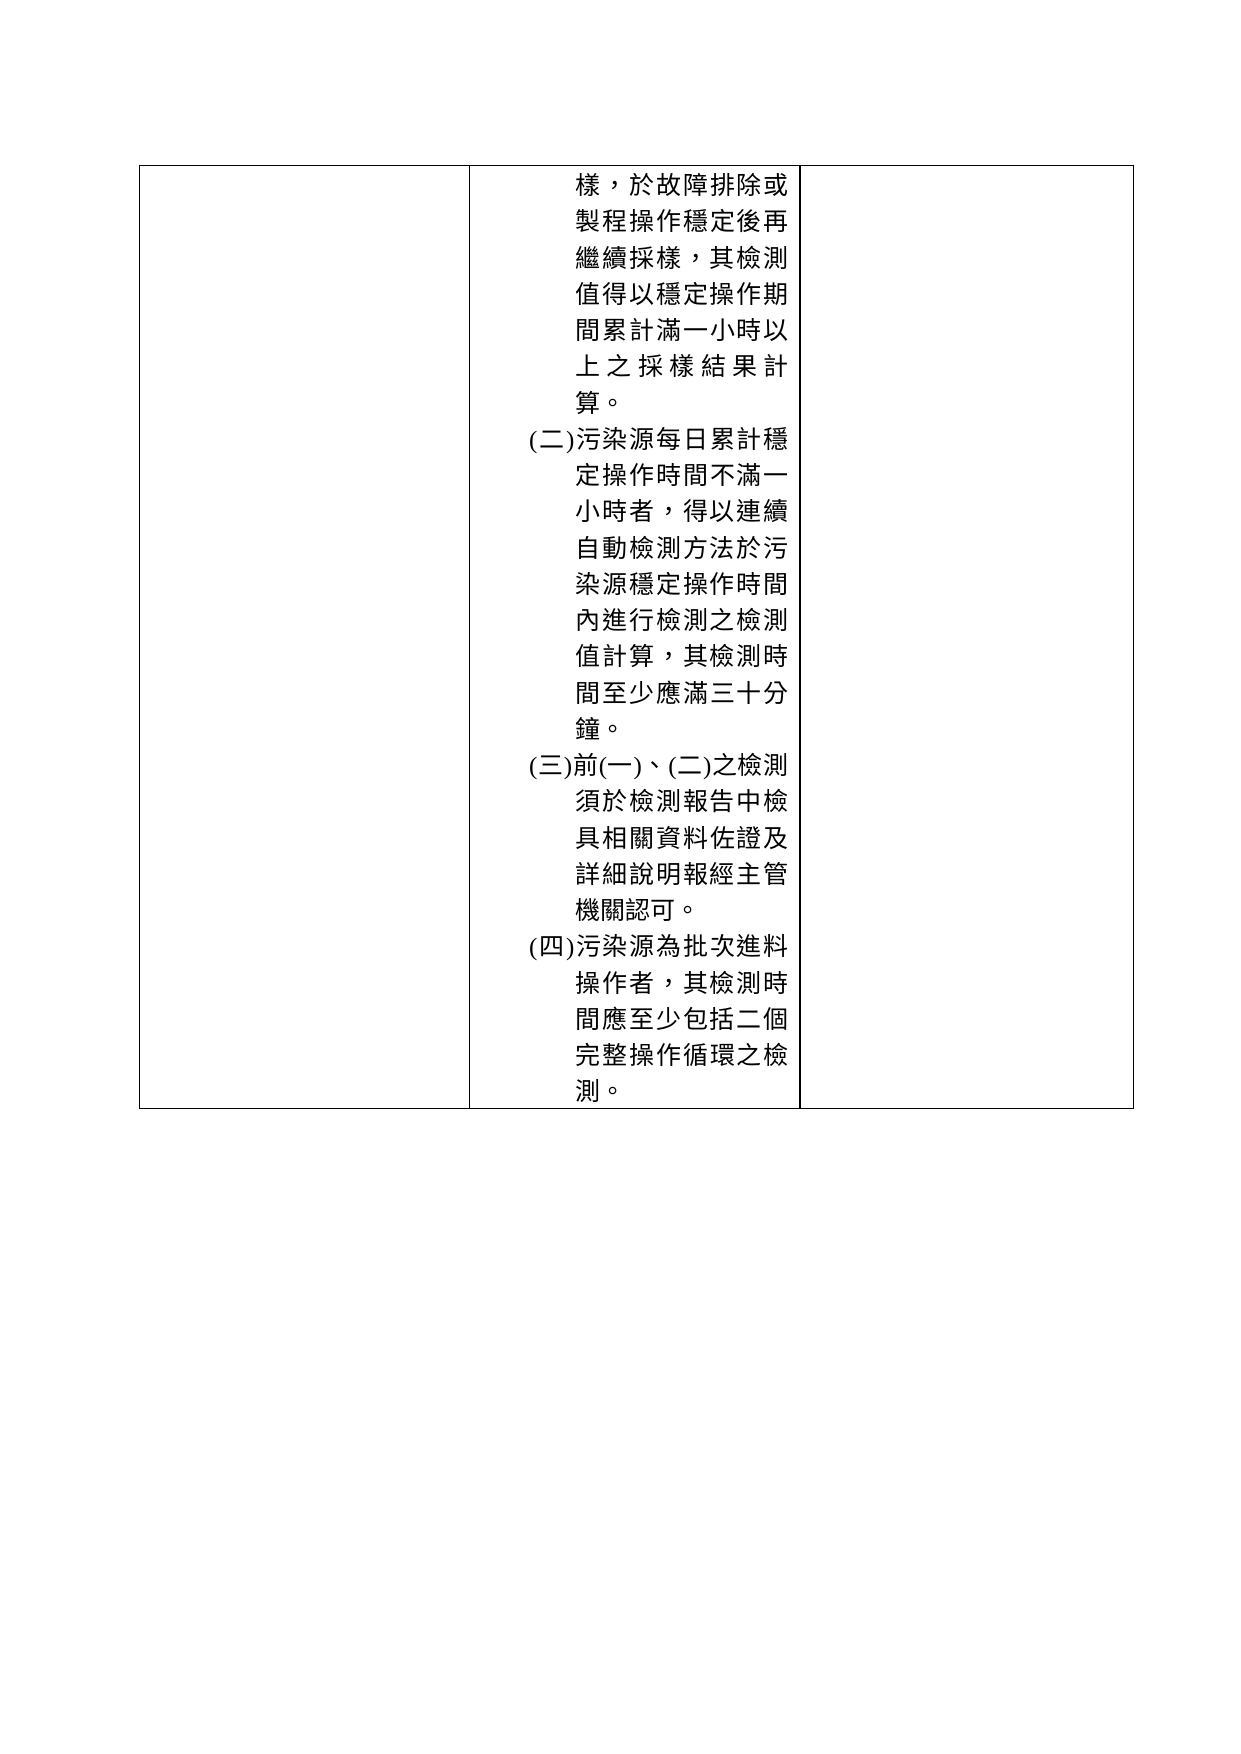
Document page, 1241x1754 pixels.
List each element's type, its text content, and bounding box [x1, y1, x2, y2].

table_cell [140, 166, 469, 1108]
table_cell 樣，於故障排除或製程操作穩定後再繼續採樣，其檢測值得以穩定操作期間累計滿一小時以上之採樣結果計算。 (二)污染源每日累計穩定操作時間不滿一小時者，得以連續自動檢測方法於污染源穩定操作時間內進行檢測之檢測值計算，其檢測時間至少應滿三十分鐘。 (三)前(一)、(二)之檢測須於檢測報告中檢具相關資料佐證及詳細說明報經主管機關認可。 (四)污染源為批次進料操作者，其檢測時間應至少包括二個完整操作循環之檢測。 [470, 166, 799, 1108]
table_cell [801, 166, 1133, 1108]
